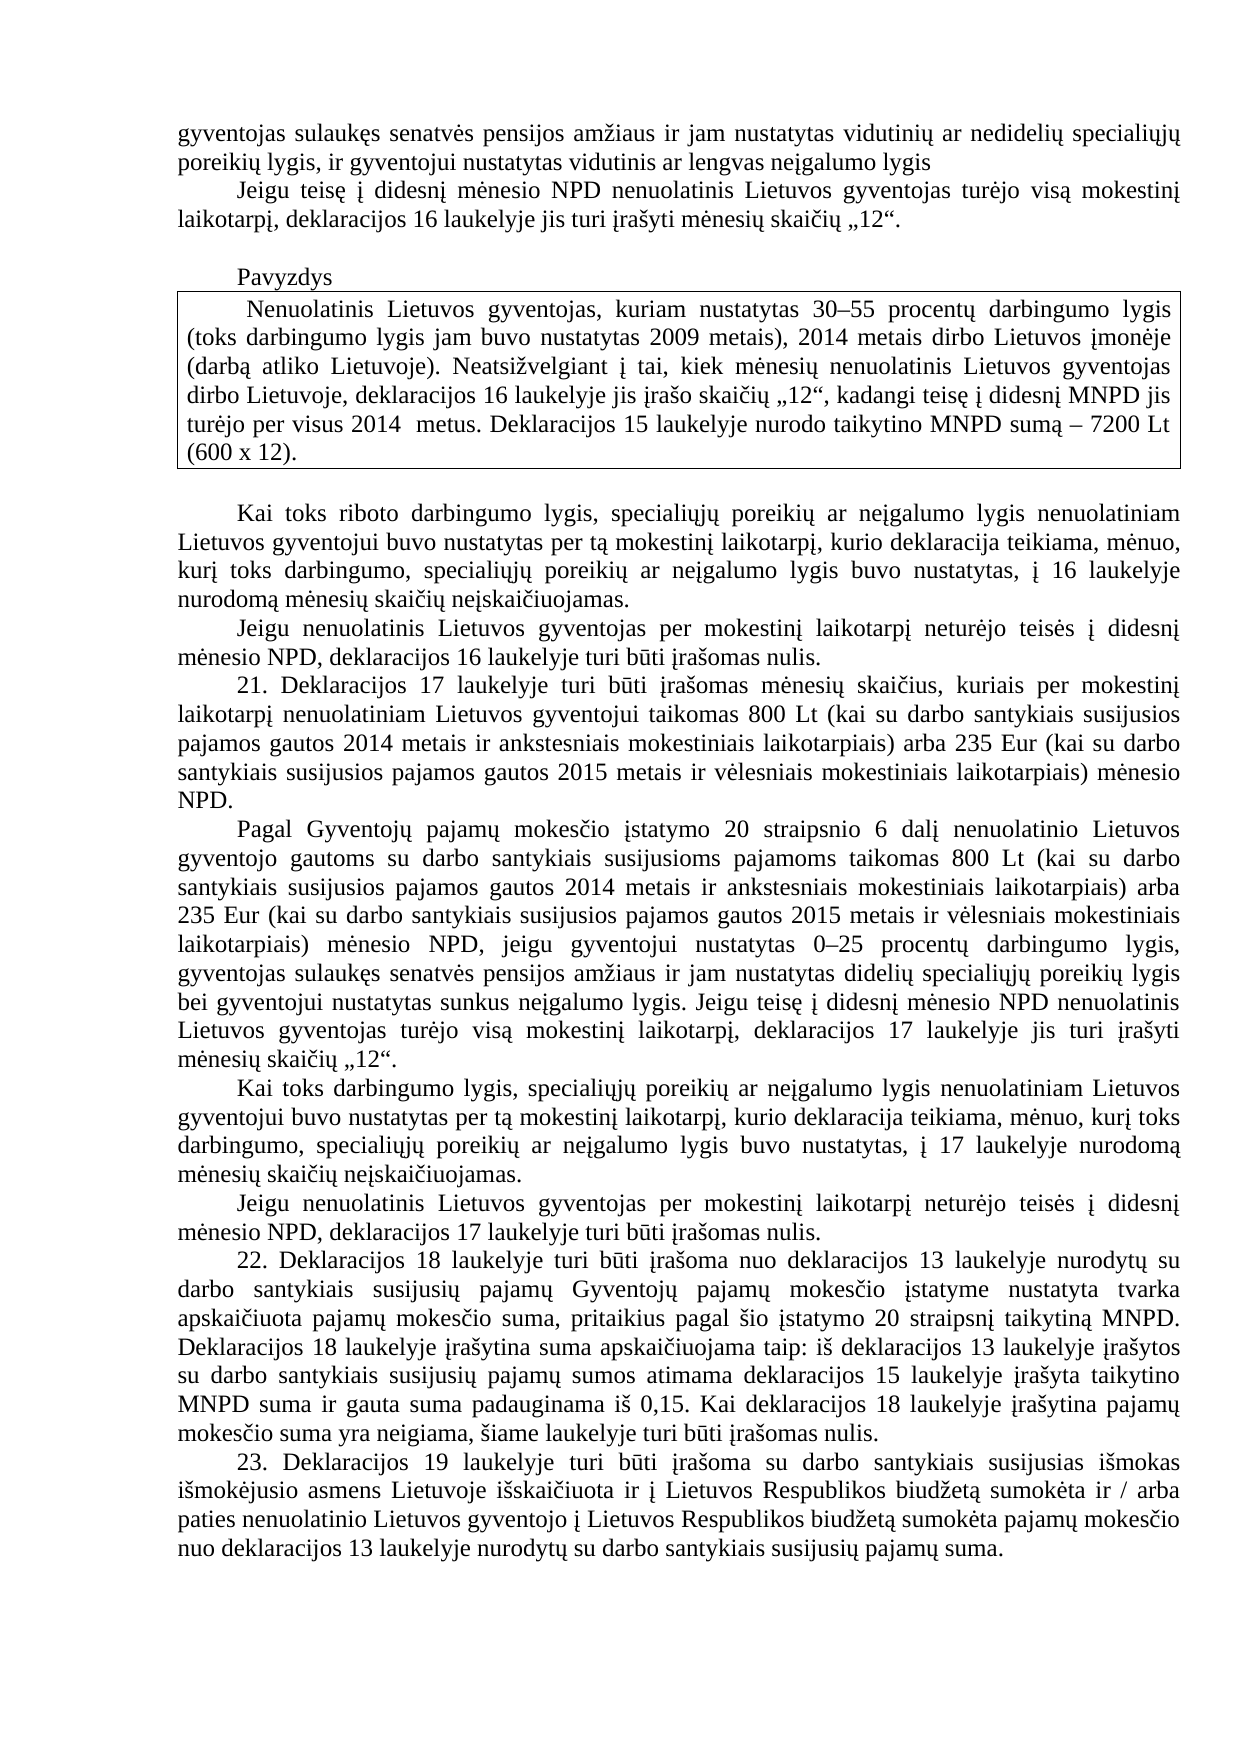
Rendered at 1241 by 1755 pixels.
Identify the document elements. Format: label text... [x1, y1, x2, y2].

text Jeigu teisę į didesnį mėnesio NPD nenuolatinis Lietuvos gyventojas turėjo visą mokestinį laikotarpį, deklaracijos 16 laukelyje jis turi įrašyti mėnesių skaičių „12“. [177, 176, 1181, 233]
text Pagal Gyventojų pajamų mokesčio įstatymo 20 straipsnio 6 dalį nenuolatinio Lietuvos gyventojo gautoms su darbo santykiais susijusioms pajamoms taikomas 800 Lt (kai su darbo santykiais susijusios pajamos gautos 2014 metais ir ankstesniais mokestiniais laikotarpiais) arba 235 Eur (kai su darbo santykiais susijusios pajamos gautos 2015 metais ir vėlesniais mokestiniais laikotarpiais) mėnesio NPD, jeigu gyventojui nustatytas 0–25 procentų darbingumo lygis, gyventojas sulaukęs senatvės pensijos amžiaus ir jam nustatytas didelių specialiųjų poreikių lygis bei gyventojui nustatytas sunkus neįgalumo lygis. Jeigu teisę į didesnį mėnesio NPD nenuolatinis Lietuvos gyventojas turėjo visą mokestinį laikotarpį, deklaracijos 17 laukelyje jis turi įrašyti mėnesių skaičių „12“. [177, 814, 1181, 1073]
text 22. Deklaracijos 18 laukelyje turi būti įrašoma nuo deklaracijos 13 laukelyje nurodytų su darbo santykiais susijusių pajamų Gyventojų pajamų mokesčio įstatyme nustatyta tvarka apskaičiuota pajamų mokesčio suma, pritaikius pagal šio įstatymo 20 straipsnį taikytiną MNPD. Deklaracijos 18 laukelyje įrašytina suma apskaičiuojama taip: iš deklaracijos 13 laukelyje įrašytos su darbo santykiais susijusių pajamų sumos atimama deklaracijos 15 laukelyje įrašyta taikytino MNPD suma ir gauta suma padauginama iš 0,15. Kai deklaracijos 18 laukelyje įrašytina pajamų mokesčio suma yra neigiama, šiame laukelyje turi būti įrašomas nulis. [177, 1246, 1181, 1447]
text Nenuolatinis Lietuvos gyventojas, kuriam nustatytas 30–55 procentų darbingumo lygis (toks darbingumo lygis jam buvo nustatytas 2009 metais), 2014 metais dirbo Lietuvos įmonėje (darbą atliko Lietuvoje). Neatsižvelgiant į tai, kiek mėnesių nenuolatinis Lietuvos gyventojas dirbo Lietuvoje, deklaracijos 16 laukelyje jis įrašo skaičių „12“, kadangi teisę į didesnį MNPD jis turėjo per visus 2014 metus. Deklaracijos 15 laukelyje nurodo taikytino MNPD sumą – 7200 Lt (600 x 12). [178, 292, 1180, 468]
text Kai toks darbingumo lygis, specialiųjų poreikių ar neįgalumo lygis nenuolatiniam Lietuvos gyventojui buvo nustatytas per tą mokestinį laikotarpį, kurio deklaracija teikiama, mėnuo, kurį toks darbingumo, specialiųjų poreikių ar neįgalumo lygis buvo nustatytas, į 17 laukelyje nurodomą mėnesių skaičių neįskaičiuojamas. [177, 1073, 1181, 1188]
text Kai toks riboto darbingumo lygis, specialiųjų poreikių ar neįgalumo lygis nenuolatiniam Lietuvos gyventojui buvo nustatytas per tą mokestinį laikotarpį, kurio deklaracija teikiama, mėnuo, kurį toks darbingumo, specialiųjų poreikių ar neįgalumo lygis buvo nustatytas, į 16 laukelyje nurodomą mėnesių skaičių neįskaičiuojamas. [177, 498, 1181, 613]
text Jeigu nenuolatinis Lietuvos gyventojas per mokestinį laikotarpį neturėjo teisės į didesnį mėnesio NPD, deklaracijos 17 laukelyje turi būti įrašomas nulis. [177, 1188, 1181, 1246]
text 21. Deklaracijos 17 laukelyje turi būti įrašomas mėnesių skaičius, kuriais per mokestinį laikotarpį nenuolatiniam Lietuvos gyventojui taikomas 800 Lt (kai su darbo santykiais susijusios pajamos gautos 2014 metais ir ankstesniais mokestiniais laikotarpiais) arba 235 Eur (kai su darbo santykiais susijusios pajamos gautos 2015 metais ir vėlesniais mokestiniais laikotarpiais) mėnesio NPD. [177, 671, 1181, 814]
text Jeigu nenuolatinis Lietuvos gyventojas per mokestinį laikotarpį neturėjo teisės į didesnį mėnesio NPD, deklaracijos 16 laukelyje turi būti įrašomas nulis. [177, 613, 1181, 671]
text gyventojas sulaukęs senatvės pensijos amžiaus ir jam nustatytas vidutinių ar nedidelių specialiųjų poreikių lygis, ir gyventojui nustatytas vidutinis ar lengvas neįgalumo lygis [177, 118, 1181, 176]
text Pavyzdys [177, 262, 1181, 291]
text 23. Deklaracijos 19 laukelyje turi būti įrašoma su darbo santykiais susijusias išmokas išmokėjusio asmens Lietuvoje išskaičiuota ir į Lietuvos Respublikos biudžetą sumokėta ir / arba paties nenuolatinio Lietuvos gyventojo į Lietuvos Respublikos biudžetą sumokėta pajamų mokesčio nuo deklaracijos 13 laukelyje nurodytų su darbo santykiais susijusių pajamų suma. [177, 1447, 1181, 1562]
